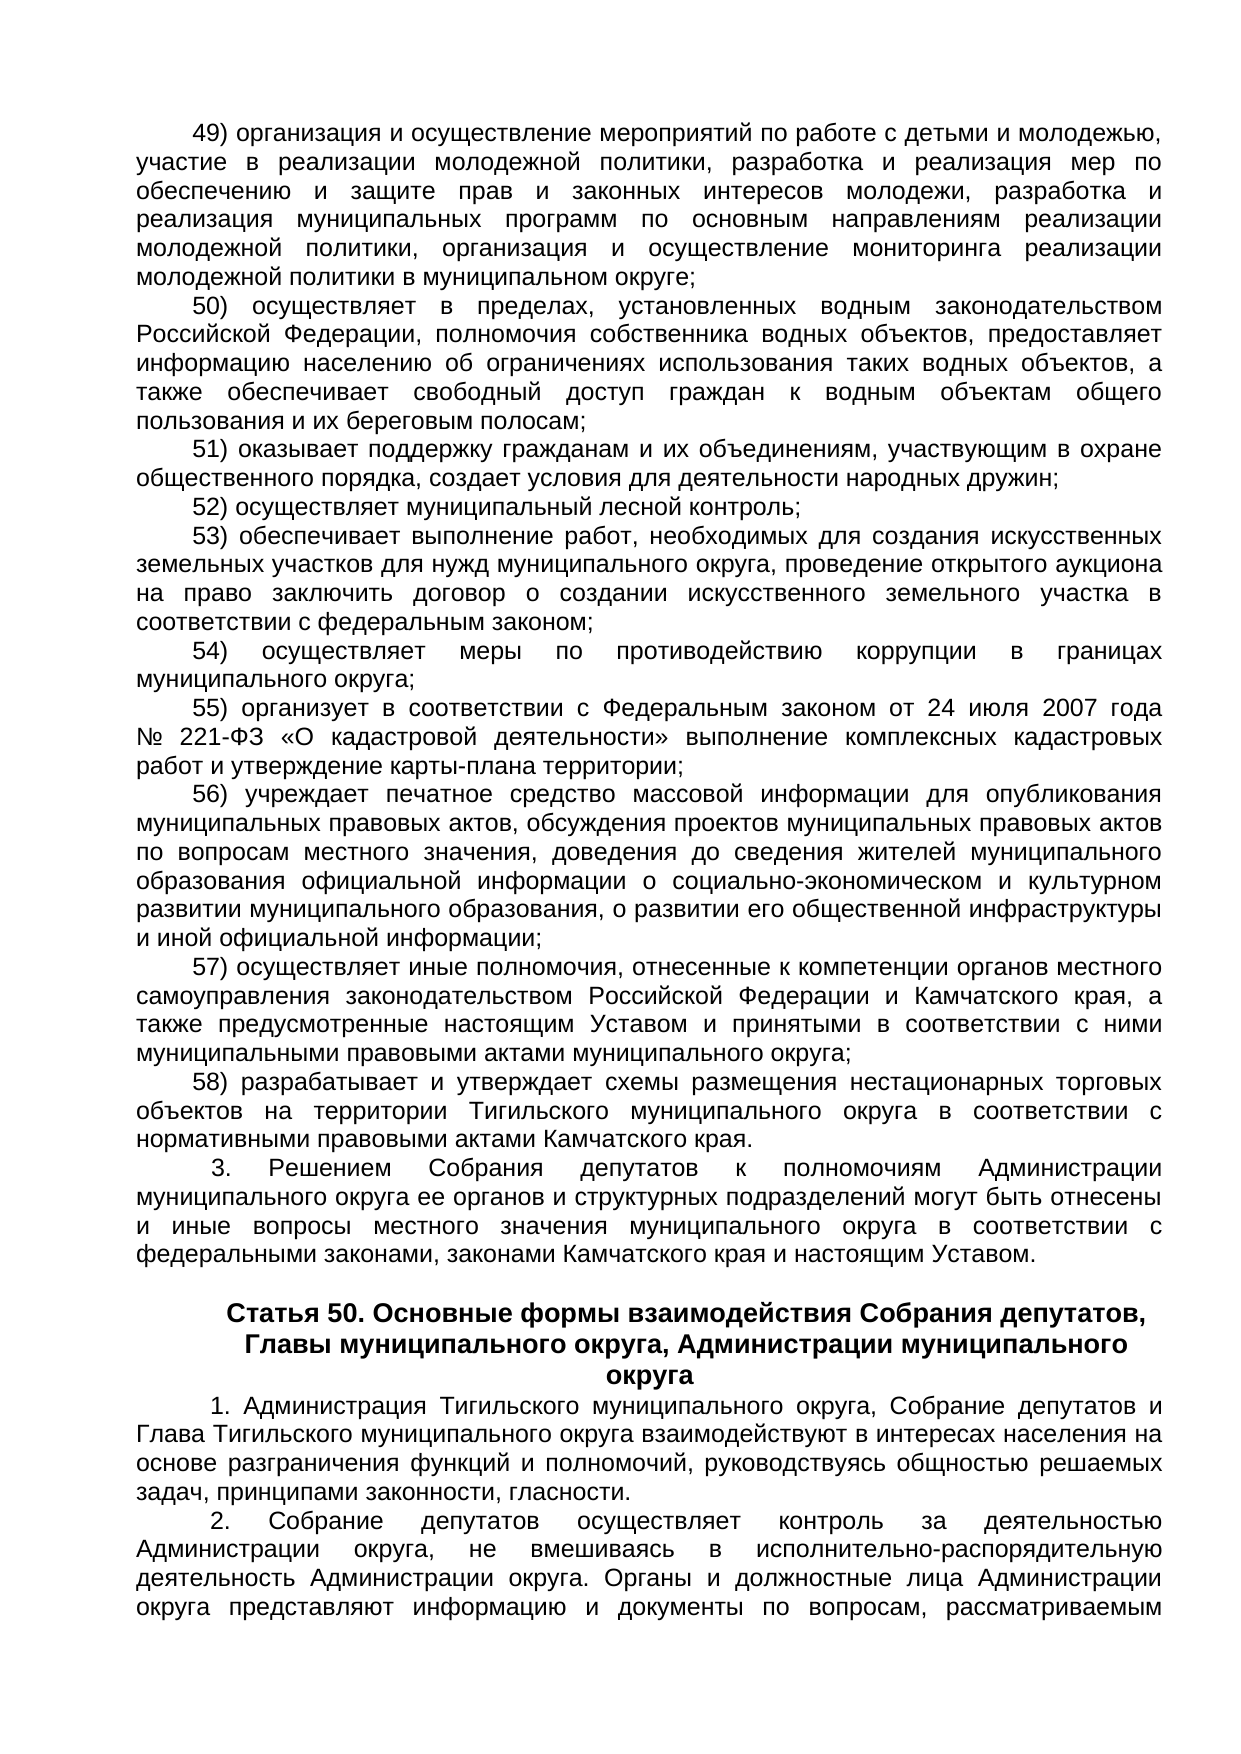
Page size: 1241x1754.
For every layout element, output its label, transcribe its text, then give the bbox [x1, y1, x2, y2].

text 56) учреждает печатное средство массовой информации для опубликования муниципальных правовых актов, обсуждения проектов муниципальных правовых актов по вопросам местного значения, доведения до сведения жителей муниципального образования официальной информации о социально-экономическом и культурном развитии муниципального образования, о развитии его общественной инфраструктуры и иной официальной информации; [136, 779, 1163, 952]
text 50) осуществляет в пределах, установленных водным законодательством Российской Федерации, полномочия собственника водных объектов, предоставляет информацию населению об ограничениях использования таких водных объектов, а также обеспечивает свободный доступ граждан к водным объектам общего пользования и их береговым полосам; [136, 291, 1163, 434]
text 1. Администрация Тигильского муниципального округа, Собрание депутатов и Глава Тигильского муниципального округа взаимодействуют в интересах населения на основе разграничения функций и полномочий, руководствуясь общностью решаемых задач, принципами законности, гласности. [136, 1391, 1163, 1506]
text 57) осуществляет иные полномочия, отнесенные к компетенции органов местного самоуправления законодательством Российской Федерации и Камчатского края, а также предусмотренные настоящим Уставом и принятыми в соответствии с ними муниципальными правовыми актами муниципального округа; [136, 952, 1163, 1067]
text Главы муниципального округа, Администрации муниципального округа [136, 1328, 1163, 1391]
text 52) осуществляет муниципальный лесной контроль; [136, 492, 1163, 521]
text 54) осуществляет меры по противодействию коррупции в границах муниципального округа; [136, 636, 1163, 693]
text 49) организация и осуществление мероприятий по работе с детьми и молодежью, участие в реализации молодежной политики, разработка и реализация мер по обеспечению и защите прав и законных интересов молодежи, разработка и реализация муниципальных программ по основным направлениям реализации молодежной политики, организация и осуществление мониторинга реализации молодежной политики в муниципальном округе; [136, 118, 1163, 291]
text 55) организует в соответствии с Федеральным законом от 24 июля 2007 года № 221-ФЗ «О кадастровой деятельности» выполнение комплексных кадастровых работ и утверждение карты-плана территории; [136, 693, 1163, 779]
text 3. Решением Собрания депутатов к полномочиям Администрации муниципального округа ее органов и структурных подразделений могут быть отнесены и иные вопросы местного значения муниципального округа в соответствии с федеральными законами, законами Камчатского края и настоящим Уставом. [136, 1153, 1163, 1268]
text 58) разрабатывает и утверждает схемы размещения нестационарных торговых объектов на территории Тигильского муниципального округа в соответствии с нормативными правовыми актами Камчатского края. [136, 1067, 1163, 1153]
text 2. Собрание депутатов осуществляет контроль за деятельностью Администрации округа, не вмешиваясь в исполнительно-распорядительную деятельность Администрации округа. Органы и должностные лица Администрации округа представляют информацию и документы по вопросам, рассматриваемым [136, 1506, 1163, 1621]
text 51) оказывает поддержку гражданам и их объединениям, участвующим в охране общественного порядка, создает условия для деятельности народных дружин; [136, 434, 1163, 492]
text Статья 50. Основные формы взаимодействия Собрания депутатов, [136, 1297, 1163, 1328]
text 53) обеспечивает выполнение работ, необходимых для создания искусственных земельных участков для нужд муниципального округа, проведение открытого аукциона на право заключить договор о создании искусственного земельного участка в соответствии с федеральным законом; [136, 521, 1163, 636]
